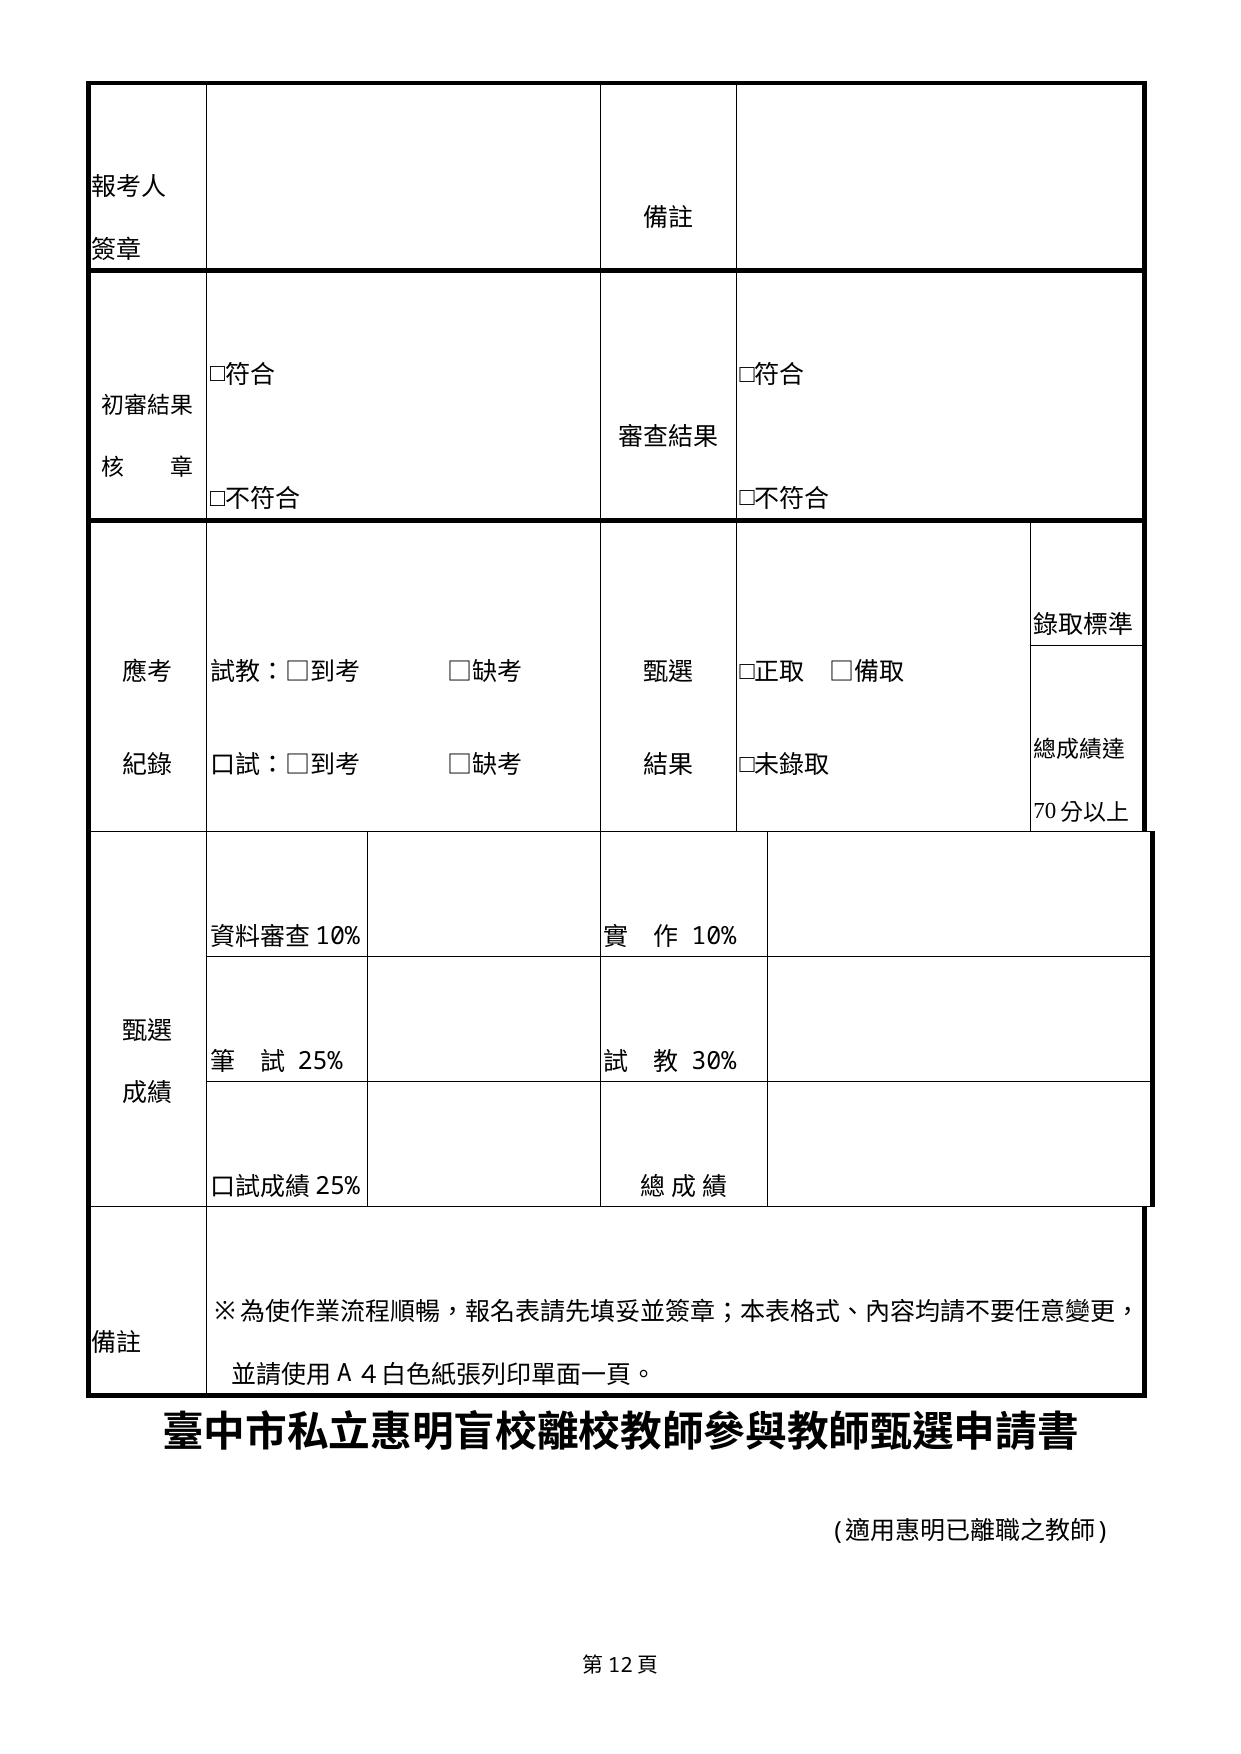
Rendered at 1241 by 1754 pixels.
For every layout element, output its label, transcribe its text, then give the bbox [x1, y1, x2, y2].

table_cell 備註 [601, 85, 736, 268]
text 臺中市私立惠明盲校離校教師參與教師甄選申請書 [89, 1398, 1152, 1458]
table_cell [1147, 81, 1152, 268]
table_cell [1147, 1207, 1152, 1393]
table_cell 筆試 25% [207, 957, 367, 1081]
table_cell [1147, 268, 1152, 518]
table_cell 應考 紀錄 [91, 523, 206, 831]
table_cell □正取 □備取 □未錄取 [737, 523, 1030, 831]
table_cell 備註 [91, 1207, 206, 1393]
table_cell 審查結果 [601, 273, 736, 518]
table_cell [368, 1082, 600, 1206]
table_cell 錄取標準 [1031, 523, 1142, 645]
table_cell 甄選 成績 [91, 832, 206, 1206]
table_cell [1147, 518, 1152, 645]
table_cell [768, 957, 1150, 1081]
table_cell 初審結果 核 章 [91, 273, 206, 518]
table_cell [368, 957, 600, 1081]
table_cell 口試成績25% [207, 1082, 367, 1206]
table_cell [737, 85, 1142, 268]
table_cell 總成績達70分以上 [1031, 646, 1142, 831]
table_cell ※為使作業流程順暢，報名表請先填妥並簽章；本表格式、內容均請不要任意變更，並請使用A４白色紙張列印單面一頁。 [207, 1207, 1142, 1393]
table_cell [368, 832, 600, 956]
table_cell □符合 □不符合 [737, 273, 1142, 518]
table_cell [1147, 645, 1152, 831]
table_cell 總成績 [601, 1082, 767, 1206]
text (適用惠明已離職之教師) [89, 1503, 1152, 1549]
table_cell [768, 1082, 1150, 1206]
table_cell □符合 □不符合 [207, 273, 600, 518]
table_cell 試教：□到考 □缺考 口試：□到考 □缺考 [207, 523, 600, 831]
table_cell [768, 832, 1150, 956]
table_cell [207, 85, 600, 268]
table_cell 報考人 簽章 [91, 85, 206, 268]
table_cell 甄選 結果 [601, 523, 736, 831]
table_cell 試教 30% [601, 957, 767, 1081]
table_cell 資料審查10% [207, 832, 367, 956]
table_cell 實作 10% [601, 832, 767, 956]
